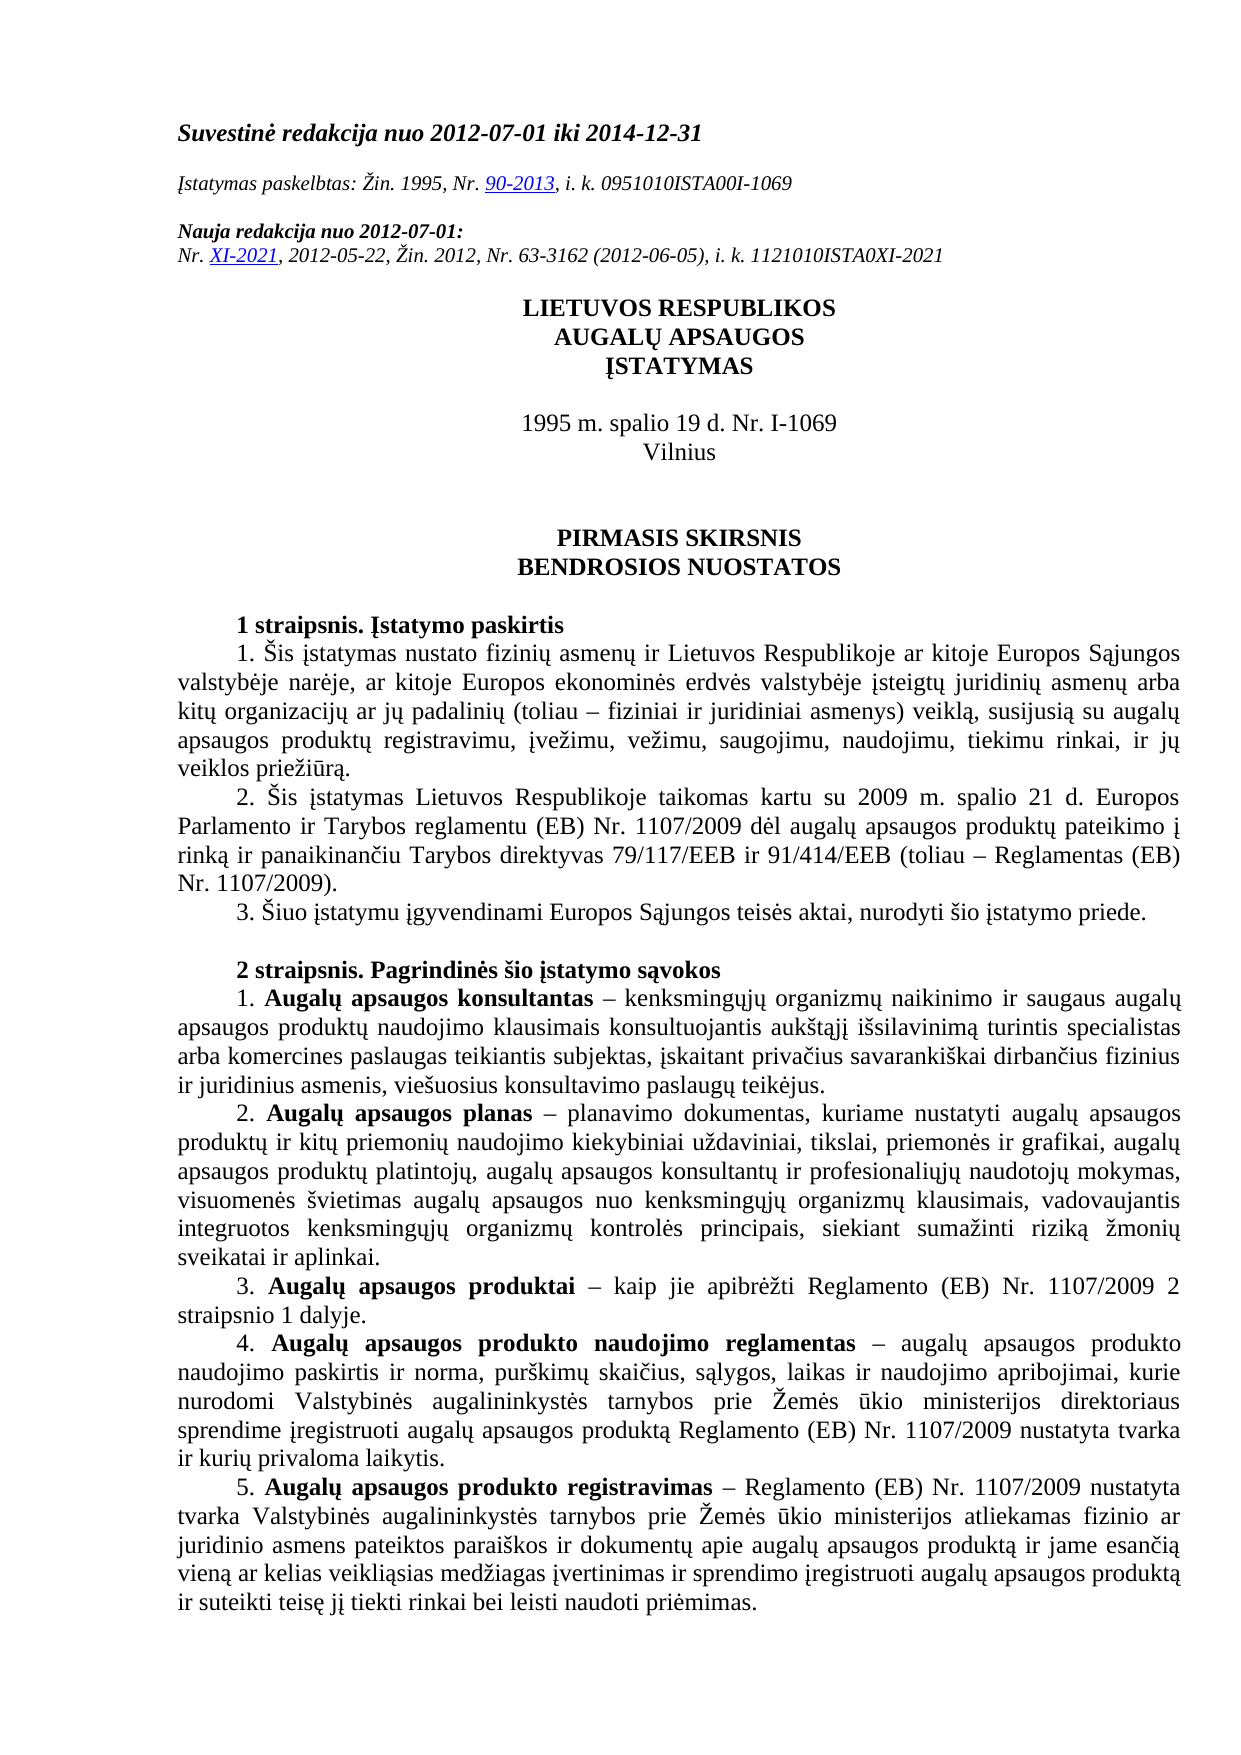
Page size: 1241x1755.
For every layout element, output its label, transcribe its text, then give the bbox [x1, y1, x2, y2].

text 2 straipsnis. Pagrindinės šio įstatymo sąvokos [177, 955, 1181, 983]
text 1995 m. spalio 19 d. Nr. I-1069 [177, 408, 1181, 437]
text 3. Augalų apsaugos produktai – kaip jie apibrėžti Reglamento (EB) Nr. 1107/2009 2 straipsnio 1 dalyje. [177, 1271, 1181, 1328]
text BENDROSIOS NUOSTATOS [177, 552, 1181, 581]
text 5. Augalų apsaugos produkto registravimas – Reglamento (EB) Nr. 1107/2009 nustatyta tvarka Valstybinės augalininkystės tarnybos prie Žemės ūkio ministerijos atliekamas fizinio ar juridinio asmens pateiktos paraiškos ir dokumentų apie augalų apsaugos produktą ir jame esančią vieną ar kelias veikliąsias medžiagas įvertinimas ir sprendimo įregistruoti augalų apsaugos produktą ir suteikti teisę jį tiekti rinkai bei leisti naudoti priėmimas. [177, 1472, 1181, 1616]
text Vilnius [177, 437, 1181, 466]
text LIETUVOS RESPUBLIKOS AUGALŲ APSAUGOS [177, 293, 1181, 351]
text Įstatymas paskelbtas: Žin. 1995, Nr. 90-2013, i. k. 0951010ISTA00I-1069 [177, 171, 1181, 195]
text 1 straipsnis. Įstatymo paskirtis [177, 610, 1181, 638]
text 2. Šis įstatymas Lietuvos Respublikoje taikomas kartu su 2009 m. spalio 21 d. Europos Parlamento ir Tarybos reglamentu (EB) Nr. 1107/2009 dėl augalų apsaugos produktų pateikimo į rinką ir panaikinančiu Tarybos direktyvas 79/117/EEB ir 91/414/EEB (toliau – Reglamentas (EB) Nr. 1107/2009). [177, 782, 1181, 897]
text 3. Šiuo įstatymu įgyvendinami Europos Sąjungos teisės aktai, nurodyti šio įstatymo priede. [177, 897, 1181, 926]
text PIRMASIS SKIRSNIS [177, 523, 1181, 552]
text 1. Augalų apsaugos konsultantas – kenksmingųjų organizmų naikinimo ir saugaus augalų apsaugos produktų naudojimo klausimais konsultuojantis aukštąjį išsilavinimą turintis specialistas arba komercines paslaugas teikiantis subjektas, įskaitant privačius savarankiškai dirbančius fizinius ir juridinius asmenis, viešuosius konsultavimo paslaugų teikėjus. [177, 983, 1181, 1098]
text Suvestinė redakcija nuo 2012-07-01 iki 2014-12-31 [177, 118, 1181, 147]
text Nauja redakcija nuo 2012-07-01: [177, 219, 1181, 243]
text 1. Šis įstatymas nustato fizinių asmenų ir Lietuvos Respublikoje ar kitoje Europos Sąjungos valstybėje narėje, ar kitoje Europos ekonominės erdvės valstybėje įsteigtų juridinių asmenų arba kitų organizacijų ar jų padalinių (toliau – fiziniai ir juridiniai asmenys) veiklą, susijusią su augalų apsaugos produktų registravimu, įvežimu, vežimu, saugojimu, naudojimu, tiekimu rinkai, ir jų veiklos priežiūrą. [177, 638, 1181, 782]
text ĮSTATYMAS [177, 351, 1181, 408]
text 4. Augalų apsaugos produkto naudojimo reglamentas – augalų apsaugos produkto naudojimo paskirtis ir norma, purškimų skaičius, sąlygos, laikas ir naudojimo apribojimai, kurie nurodomi Valstybinės augalininkystės tarnybos prie Žemės ūkio ministerijos direktoriaus sprendime įregistruoti augalų apsaugos produktą Reglamento (EB) Nr. 1107/2009 nustatyta tvarka ir kurių privaloma laikytis. [177, 1328, 1181, 1472]
text Nr. XI-2021, 2012-05-22, Žin. 2012, Nr. 63-3162 (2012-06-05), i. k. 1121010ISTA0XI-2021 [177, 243, 1181, 267]
text 2. Augalų apsaugos planas – planavimo dokumentas, kuriame nustatyti augalų apsaugos produktų ir kitų priemonių naudojimo kiekybiniai uždaviniai, tikslai, priemonės ir grafikai, augalų apsaugos produktų platintojų, augalų apsaugos konsultantų ir profesionaliųjų naudotojų mokymas, visuomenės švietimas augalų apsaugos nuo kenksmingųjų organizmų klausimais, vadovaujantis integruotos kenksmingųjų organizmų kontrolės principais, siekiant sumažinti riziką žmonių sveikatai ir aplinkai. [177, 1098, 1181, 1271]
